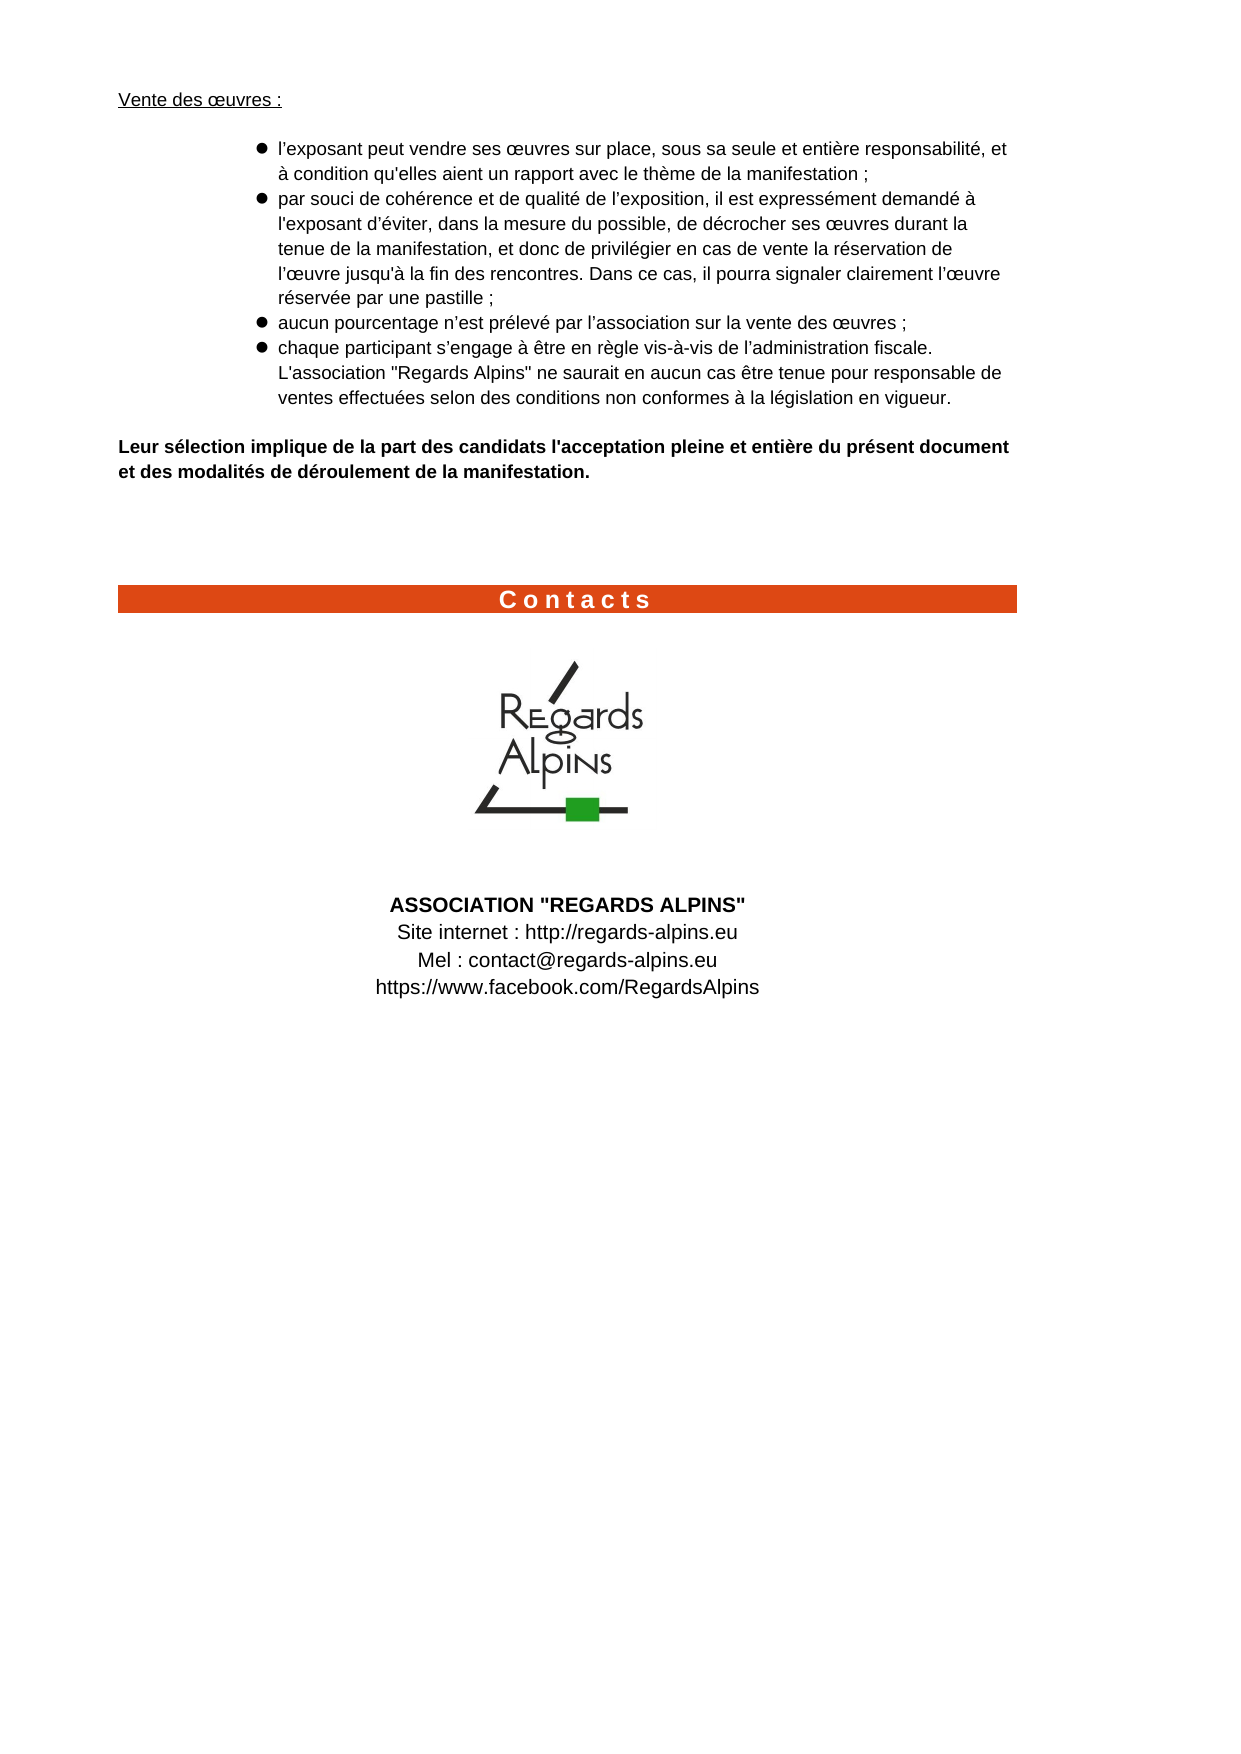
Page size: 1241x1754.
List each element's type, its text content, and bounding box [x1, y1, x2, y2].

list l’exposant peut vendre ses œuvres sur place, sous sa seule et entière responsabilité, et à condition qu'elles aient un rapport avec le thème de la manifestation ; [255, 138, 1017, 184]
list ASSOCIATION "REGARDS ALPINS" [118, 893, 1017, 917]
list aucun pourcentage n’est prélevé par l’association sur la vente des œuvres ; [255, 312, 1017, 333]
list https://www.facebook.com/RegardsAlpins [118, 975, 1017, 999]
list Leur sélection implique de la part des candidats l'acceptation pleine et entière du présent document et des modalités de déroulement de la manifestation. [118, 436, 1017, 482]
list chaque participant s’engage à être en règle vis-à-vis de l’administration fiscale. L'association "Regards Alpins" ne saurait en aucun cas être tenue pour responsable de ventes effectuées selon des conditions non conformes à la législation en vigueur. [255, 337, 1017, 408]
list Mel : contact@regards-alpins.eu [118, 948, 1017, 972]
picture [468, 648, 657, 830]
list Site internet : http://regards-alpins.eu [118, 920, 1017, 944]
list par souci de cohérence et de qualité de l’exposition, il est expressément demandé à l'exposant d’éviter, dans la mesure du possible, de décrocher ses œuvres durant la tenue de la manifestation, et donc de privilégier en cas de vente la réservation de l’œuvre jusqu'à la fin des rencontres. Dans ce cas, il pourra signaler clairement l’œuvre réservée par une pastille ; [255, 188, 1017, 309]
list Vente des œuvres : [118, 88, 1017, 110]
text Contacts [118, 585, 1017, 613]
